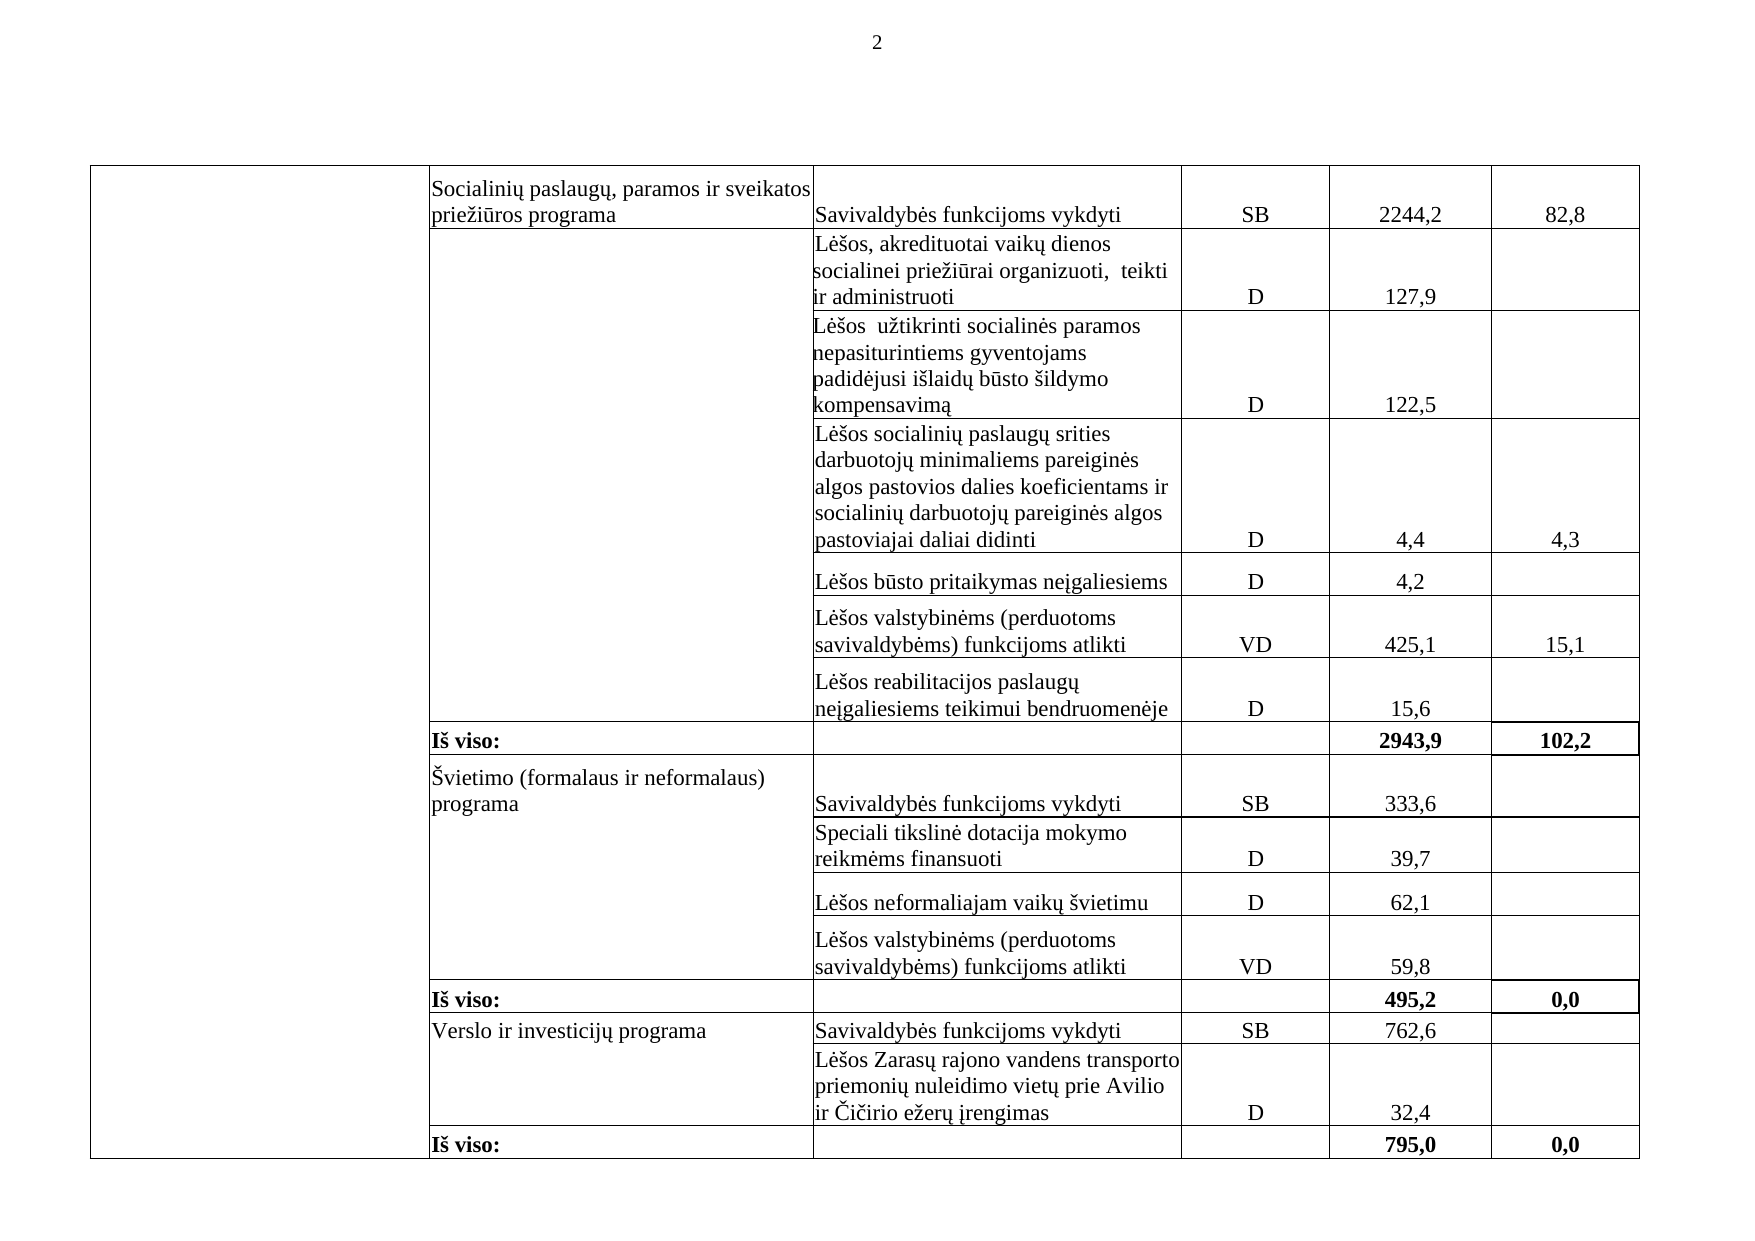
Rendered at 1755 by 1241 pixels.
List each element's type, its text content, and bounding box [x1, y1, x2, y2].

table_cell [1492, 553, 1639, 594]
table_cell D [1182, 553, 1329, 594]
table_cell [1492, 229, 1639, 309]
table_cell 425,1 [1330, 596, 1491, 657]
table_cell SB [1182, 755, 1329, 816]
table_cell [1492, 1044, 1639, 1125]
table_cell [1492, 756, 1639, 816]
table_cell [1492, 311, 1639, 418]
table_cell 0,0 [1492, 1126, 1639, 1158]
table_cell [814, 722, 1181, 754]
table_cell 4,2 [1330, 553, 1491, 594]
table_cell VD [1182, 596, 1329, 657]
table_cell 495,2 [1330, 980, 1491, 1012]
table_cell 15,1 [1492, 596, 1639, 657]
table_cell 122,5 [1330, 311, 1491, 418]
table_cell [1492, 1014, 1639, 1043]
table_cell 82,8 [1492, 166, 1639, 228]
table_cell 39,7 [1330, 818, 1491, 872]
table_cell 795,0 [1330, 1126, 1491, 1158]
table_cell [814, 1126, 1181, 1158]
table_cell VD [1182, 916, 1329, 979]
table_cell Lėšos valstybinėms (perduotoms savivaldybėms) funkcijoms atlikti [814, 596, 1181, 657]
table_cell D [1182, 311, 1329, 418]
table_cell 62,1 [1330, 873, 1491, 915]
table_cell SB [1182, 166, 1329, 228]
table_cell Lėšos Zarasų rajono vandens transporto priemonių nuleidimo vietų prie Avilio ir Čičirio ežerų įrengimas [814, 1044, 1181, 1125]
table_cell [430, 229, 813, 309]
table_cell Lėšos, akredituotai vaikų dienos socialinei priežiūrai organizuoti, teikti ir administruoti [814, 229, 1181, 309]
table_cell [1182, 980, 1329, 1012]
table_cell Lėšos neformaliajam vaikų švietimu [814, 873, 1181, 915]
table_cell Lėšos valstybinėms (perduotoms savivaldybėms) funkcijoms atlikti [814, 916, 1181, 979]
table_cell Švietimo (formalaus ir neformalaus) programa [430, 755, 813, 816]
table_cell D [1182, 818, 1329, 872]
table_cell [430, 595, 813, 657]
table_cell Verslo ir investicijų programa [430, 1013, 813, 1043]
table_cell [430, 310, 813, 418]
table_cell [1492, 818, 1639, 872]
table_cell [1182, 1126, 1329, 1158]
table_cell D [1182, 229, 1329, 309]
table_cell Lėšos užtikrinti socialinės paramos nepasiturintiems gyventojams padidėjusi išlaidų būsto šildymo kompensavimą [814, 311, 1181, 418]
table_cell 4,4 [1330, 419, 1491, 552]
table_cell [430, 915, 813, 979]
table_cell Speciali tikslinė dotacija mokymo reikmėms finansuoti [814, 818, 1181, 872]
table_cell Savivaldybės funkcijoms vykdyti [814, 166, 1181, 228]
table_cell SB [1182, 1013, 1329, 1043]
table_cell 2943,9 [1330, 722, 1491, 754]
table_cell 4,3 [1492, 419, 1639, 552]
table_cell Lėšos būsto pritaikymas neįgaliesiems [814, 553, 1181, 594]
table_cell 32,4 [1330, 1044, 1491, 1125]
table_cell Iš viso: [430, 980, 813, 1012]
table_cell [1492, 658, 1639, 721]
table_cell 127,9 [1330, 229, 1491, 309]
table_cell [1492, 916, 1639, 979]
table_cell Iš viso: [430, 722, 813, 754]
table_cell 333,6 [1330, 755, 1491, 816]
table_cell 102,2 [1492, 723, 1638, 754]
table_cell [1182, 722, 1329, 754]
table_cell [814, 980, 1181, 1012]
table_cell D [1182, 419, 1329, 552]
table_cell 59,8 [1330, 916, 1491, 979]
table_cell Savivaldybės funkcijoms vykdyti [814, 755, 1181, 816]
table_cell 0,0 [1492, 981, 1638, 1012]
table_cell [430, 1043, 813, 1125]
table_cell 2244,2 [1330, 166, 1491, 228]
table_cell Savivaldybės funkcijoms vykdyti [814, 1013, 1181, 1043]
table_cell [430, 552, 813, 594]
table_cell [430, 872, 813, 915]
table_cell D [1182, 873, 1329, 915]
table_cell Lėšos reabilitacijos paslaugų neįgaliesiems teikimui bendruomenėje [814, 658, 1181, 721]
table_cell Iš viso: [430, 1126, 813, 1158]
table_cell D [1182, 1044, 1329, 1125]
table_cell [430, 418, 813, 552]
table_cell 15,6 [1330, 658, 1491, 721]
table_cell [430, 816, 813, 872]
table_cell Lėšos socialinių paslaugų srities darbuotojų minimaliems pareiginės algos pastovios dalies koeficientams ir socialinių darbuotojų pareiginės algos pastoviajai daliai didinti [814, 419, 1181, 552]
table_cell Socialinių paslaugų, paramos ir sveikatos priežiūros programa [430, 166, 813, 228]
table_cell [1492, 873, 1639, 915]
table_cell 762,6 [1330, 1013, 1491, 1043]
table_cell [430, 657, 813, 721]
table_cell [91, 166, 429, 1158]
table_cell D [1182, 658, 1329, 721]
